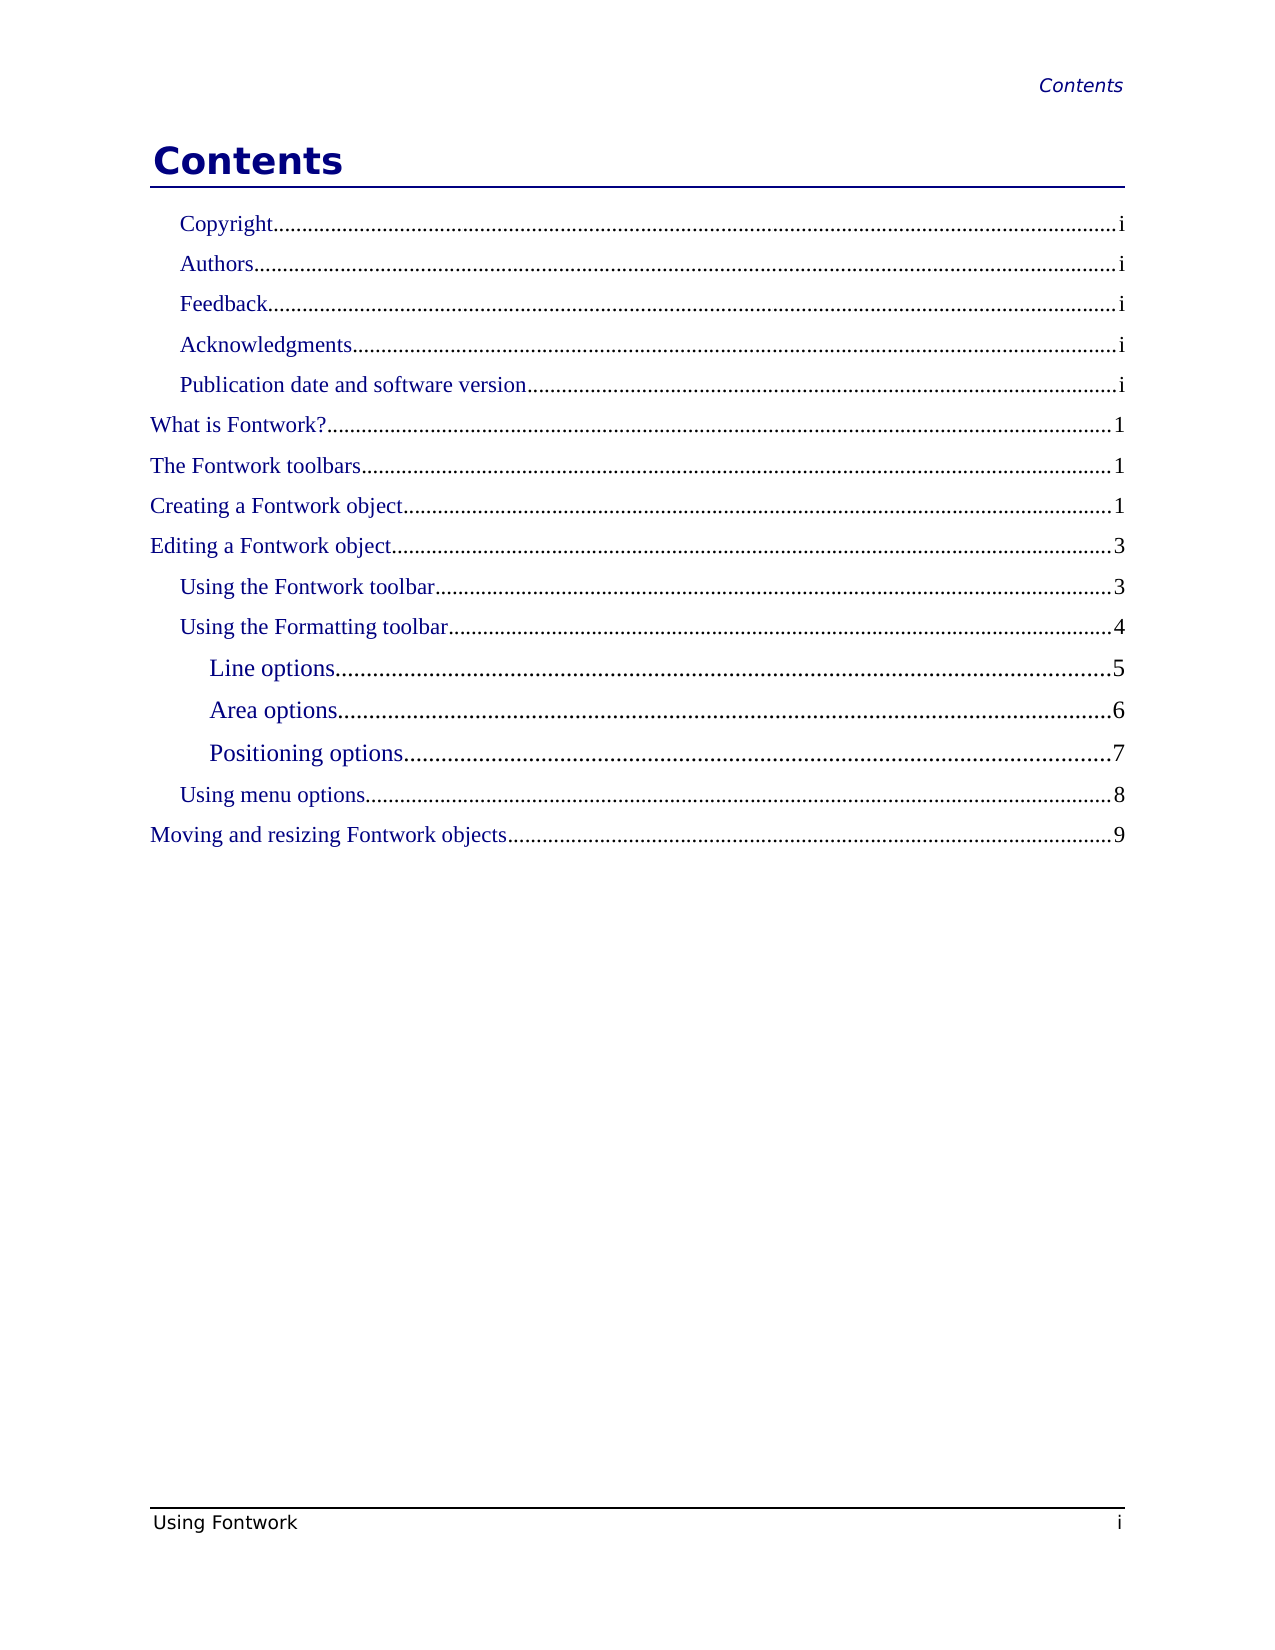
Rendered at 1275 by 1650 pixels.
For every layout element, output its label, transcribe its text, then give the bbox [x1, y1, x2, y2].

text Acknowledgments i [179, 332, 1125, 357]
text Positioning options 7 [209, 739, 1125, 767]
text Using the Fontwork toolbar 3 [179, 573, 1125, 599]
text Publication date and software version i [179, 372, 1125, 397]
text Using menu options 8 [179, 782, 1125, 807]
text Copyright i [179, 211, 1125, 236]
text Line options 5 [209, 654, 1125, 682]
text Creating a Fontwork object 1 [150, 493, 1125, 518]
text Authors i [179, 251, 1125, 277]
text Area options 6 [209, 697, 1125, 724]
text Moving and resizing Fontwork objects 9 [150, 822, 1125, 847]
text Contents [150, 137, 1125, 186]
text Feedback i [179, 291, 1125, 317]
text What is Fontwork? 1 [150, 412, 1125, 438]
text Editing a Fontwork object 3 [150, 533, 1125, 559]
text Using the Formatting toolbar 4 [179, 614, 1125, 639]
text The Fontwork toolbars 1 [150, 453, 1125, 478]
